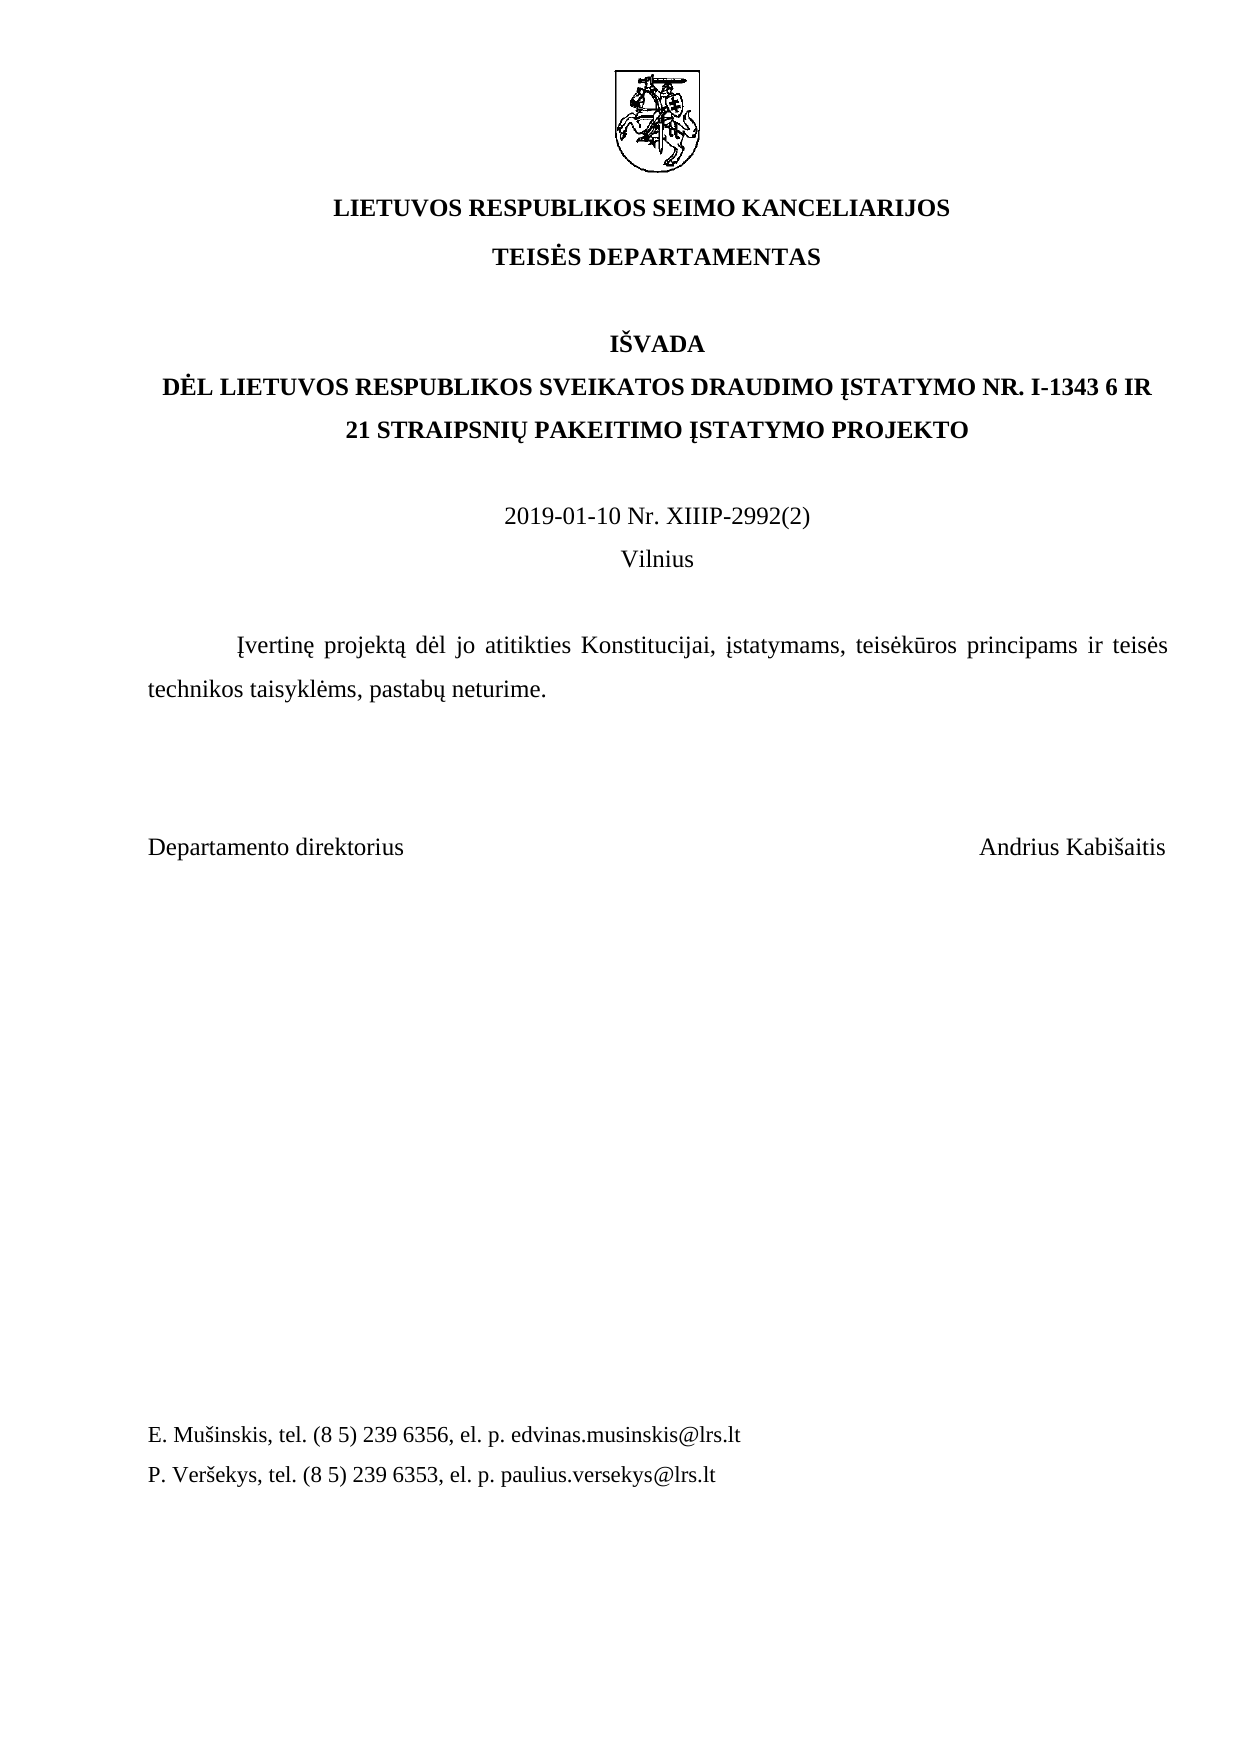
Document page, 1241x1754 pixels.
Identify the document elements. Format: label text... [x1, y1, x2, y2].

text IŠVADA [148, 329, 1167, 357]
text Vilnius [148, 544, 1167, 573]
text LIETUVOS RESPUBLIKOS SEIMO KANCELIARIJOS [148, 193, 1136, 222]
text 2019-01-10 Nr. XIIIP-2992(2) [148, 501, 1167, 530]
text E. Mušinskis, tel. (8 5) 239 6356, el. p. edvinas.musinskis@lrs.lt [148, 1421, 1167, 1448]
text TEISĖS DEPARTAMENTAS [148, 242, 1165, 271]
text DĖL LIETUVOS RESPUBLIKOS SVEIKATOS DRAUDIMO ĮSTATYMO NR. I-1343 6 IR 21 STRAIPSNIŲ PAKEITIMO ĮSTATYMO PROJEKTO [148, 372, 1167, 444]
text P. Veršekys, tel. (8 5) 239 6353, el. p. paulius.versekys@lrs.lt [148, 1461, 1167, 1487]
text Departamento direktorius Andrius Kabišaitis [148, 832, 1167, 861]
text Įvertinę projektą dėl jo atitikties Konstitucijai, įstatymams, teisėkūros principams ir teisės technikos taisyklėms, pastabų neturime. [148, 631, 1169, 702]
